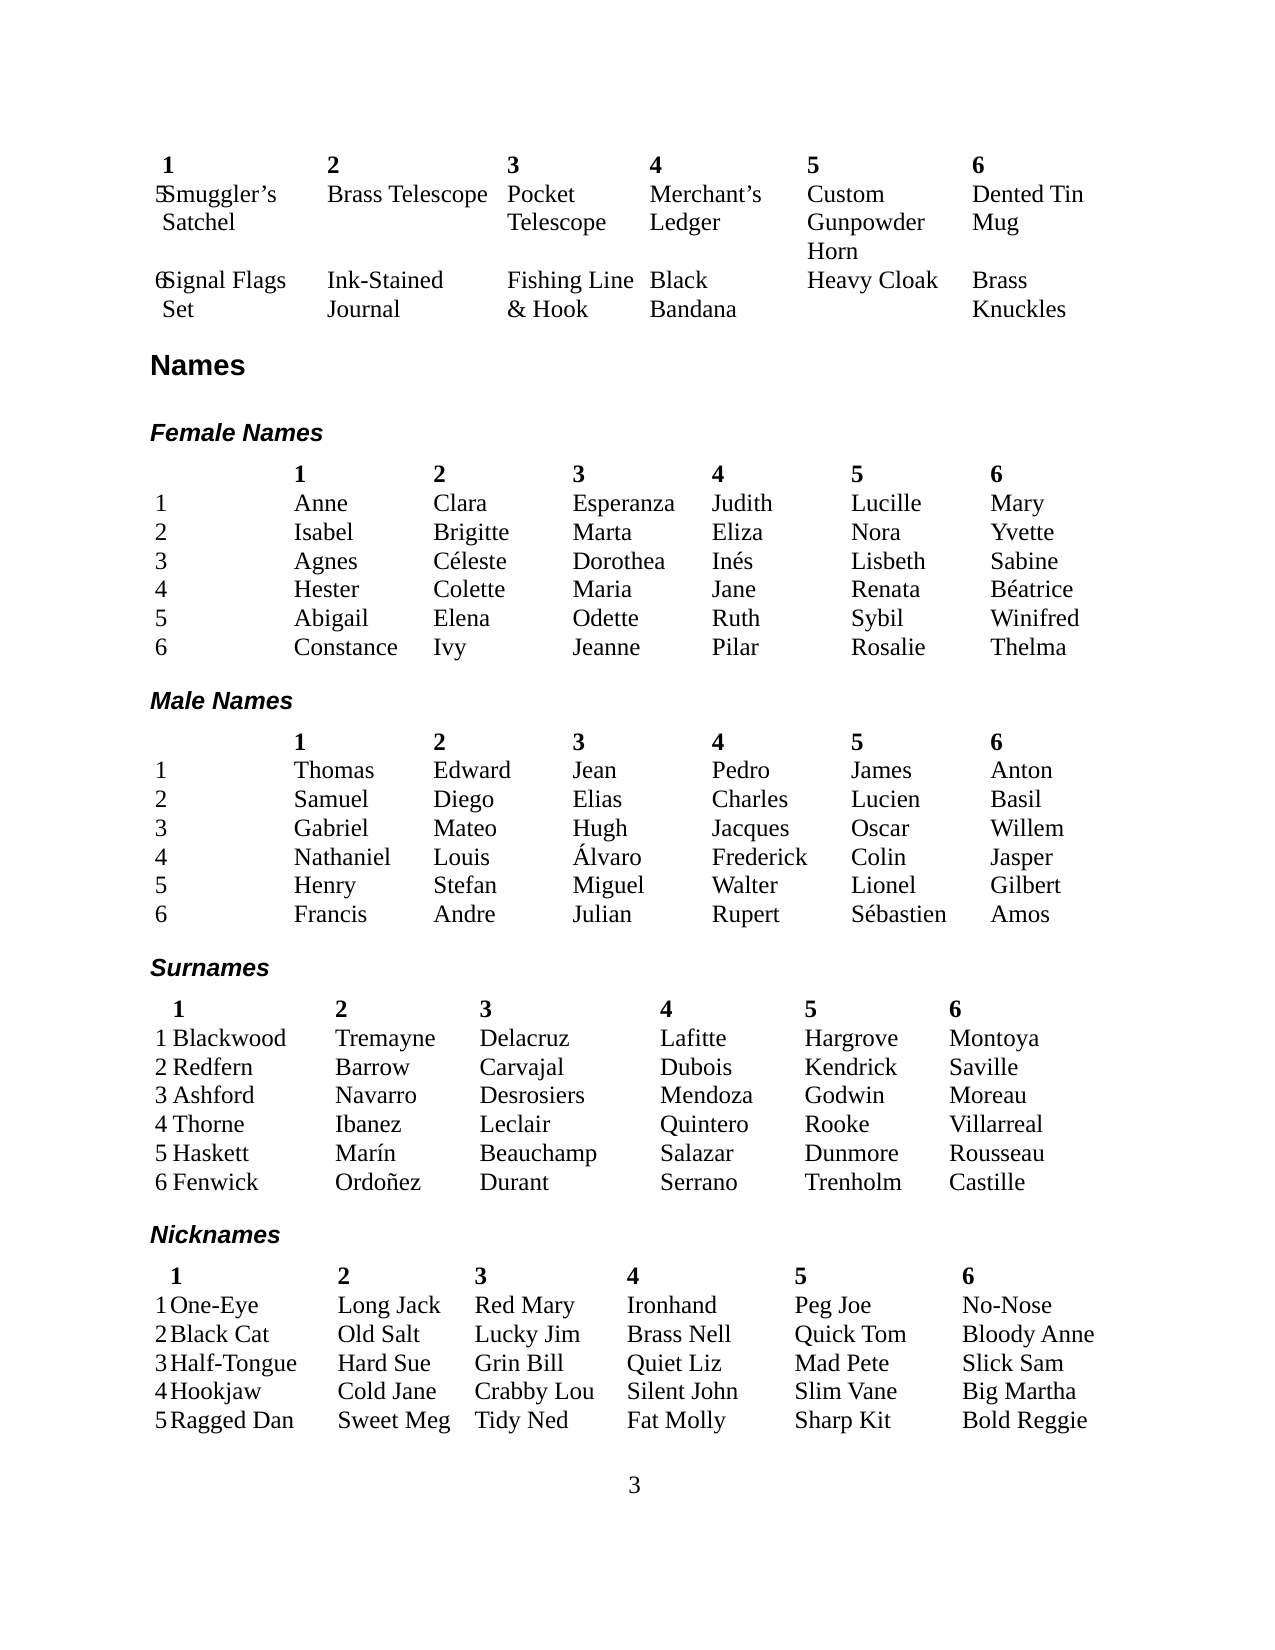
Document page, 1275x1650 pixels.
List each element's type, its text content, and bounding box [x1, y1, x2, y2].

table_cell Bold Reggie [958, 1405, 1125, 1434]
table_cell Fishing Line & Hook [503, 265, 645, 322]
table_header 1 [165, 1261, 333, 1290]
table_header 1 [289, 460, 428, 488]
table_cell Abigail [289, 603, 428, 632]
table_cell Delacruz [475, 1023, 656, 1052]
table_cell Signal Flags Set [158, 265, 322, 322]
table_cell Slim Vane [790, 1376, 957, 1405]
table_cell Hard Sue [333, 1348, 470, 1376]
table_cell Fenwick [168, 1167, 331, 1195]
table_header 6 [958, 1261, 1125, 1290]
table_cell 1 [150, 488, 289, 517]
subtitle Male Names [150, 686, 1125, 714]
table_cell Crabby Lou [470, 1376, 622, 1405]
table_cell Hargrove [800, 1023, 944, 1052]
table_cell Ink-Stained Journal [323, 265, 502, 322]
table_cell Haskett [168, 1138, 331, 1167]
table_cell Sweet Meg [333, 1405, 470, 1434]
table_cell Castille [944, 1167, 1125, 1195]
table_cell Pilar [707, 632, 846, 661]
table_header 4 [707, 460, 846, 488]
table_cell Lionel [846, 871, 986, 899]
table_cell Mateo [429, 813, 568, 842]
table_cell 5 [150, 603, 289, 632]
table_cell Long Jack [333, 1290, 470, 1319]
table_cell No-Nose [958, 1290, 1125, 1319]
table_cell Thomas [289, 756, 428, 784]
table_cell Moreau [944, 1080, 1125, 1109]
table_cell Walter [707, 871, 846, 899]
table_cell 6 [150, 899, 289, 928]
table_cell Edward [429, 756, 568, 784]
table_cell 6 [150, 1167, 168, 1195]
table_header 6 [968, 150, 1125, 179]
table_cell Beauchamp [475, 1138, 656, 1167]
table_cell Salazar [656, 1138, 800, 1167]
table_cell Ruth [707, 603, 846, 632]
table_header 6 [944, 994, 1125, 1023]
table_cell Colin [846, 842, 986, 871]
table_cell Durant [475, 1167, 656, 1195]
table_cell 2 [150, 517, 289, 546]
table_cell Heavy Cloak [803, 265, 967, 322]
table_cell Dunmore [800, 1138, 944, 1167]
table_cell 2 [150, 1052, 168, 1080]
table_cell Ashford [168, 1080, 331, 1109]
table_cell Esperanza [568, 488, 707, 517]
table_cell Eliza [707, 517, 846, 546]
table_cell Rousseau [944, 1138, 1125, 1167]
table_header 1 [168, 994, 331, 1023]
table_cell Judith [707, 488, 846, 517]
table_cell Rosalie [846, 632, 986, 661]
table_cell Pocket Telescope [503, 179, 645, 265]
table_cell Montoya [944, 1023, 1125, 1052]
table_cell Bloody Anne [958, 1319, 1125, 1348]
table_cell Brass Nell [622, 1319, 790, 1348]
table_cell 5 [150, 1405, 165, 1434]
table_cell Thorne [168, 1109, 331, 1138]
table_cell Gilbert [986, 871, 1125, 899]
table_cell Brass Knuckles [968, 265, 1125, 322]
table_cell Black Bandana [645, 265, 802, 322]
table_cell Custom Gunpowder Horn [803, 179, 967, 265]
table_cell Lafitte [656, 1023, 800, 1052]
table_cell Dorothea [568, 546, 707, 574]
table_cell 4 [150, 1109, 168, 1138]
table_cell Willem [986, 813, 1125, 842]
table_cell Redfern [168, 1052, 331, 1080]
table_cell Álvaro [568, 842, 707, 871]
table_cell Barrow [331, 1052, 475, 1080]
table_cell Frederick [707, 842, 846, 871]
table_cell Maria [568, 575, 707, 603]
table_header 4 [707, 727, 846, 756]
table_cell 1 [150, 756, 289, 784]
table_cell Saville [944, 1052, 1125, 1080]
table_cell Lucky Jim [470, 1319, 622, 1348]
table_cell Jasper [986, 842, 1125, 871]
table_header 2 [323, 150, 502, 179]
table_cell Dented Tin Mug [968, 179, 1125, 265]
table_cell Ragged Dan [165, 1405, 333, 1434]
table_cell Winifred [986, 603, 1125, 632]
table_cell Ironhand [622, 1290, 790, 1319]
table_cell Fat Molly [622, 1405, 790, 1434]
table_cell Silent John [622, 1376, 790, 1405]
table_cell Renata [846, 575, 986, 603]
table_header 5 [800, 994, 944, 1023]
table_cell Thelma [986, 632, 1125, 661]
table_cell 3 [150, 546, 289, 574]
table_cell Quintero [656, 1109, 800, 1138]
table_cell Lucien [846, 784, 986, 813]
table_cell Sharp Kit [790, 1405, 957, 1434]
table_cell Mary [986, 488, 1125, 517]
table_cell Black Cat [165, 1319, 333, 1348]
table_cell Cold Jane [333, 1376, 470, 1405]
table_cell Hugh [568, 813, 707, 842]
table_cell Anne [289, 488, 428, 517]
table_cell 3 [150, 1348, 165, 1376]
table_cell Smuggler’s Satchel [158, 179, 322, 265]
table_cell Basil [986, 784, 1125, 813]
table_cell Colette [429, 575, 568, 603]
table_header 2 [331, 994, 475, 1023]
table_cell Quiet Liz [622, 1348, 790, 1376]
table_cell Navarro [331, 1080, 475, 1109]
table_cell Ibanez [331, 1109, 475, 1138]
table_cell 4 [150, 575, 289, 603]
table_cell Samuel [289, 784, 428, 813]
table_cell Half-Tongue [165, 1348, 333, 1376]
table_cell Elena [429, 603, 568, 632]
table_cell 2 [150, 784, 289, 813]
table_header 3 [503, 150, 645, 179]
table_cell Lisbeth [846, 546, 986, 574]
table_cell Desrosiers [475, 1080, 656, 1109]
table_cell 3 [150, 1080, 168, 1109]
table_header 5 [846, 727, 986, 756]
table_header 2 [333, 1261, 470, 1290]
table_cell Tidy Ned [470, 1405, 622, 1434]
table_cell 5 [150, 871, 289, 899]
table_cell Ivy [429, 632, 568, 661]
table_cell Agnes [289, 546, 428, 574]
table_cell Yvette [986, 517, 1125, 546]
table_header 2 [429, 727, 568, 756]
table_cell Marta [568, 517, 707, 546]
table_cell 3 [150, 813, 289, 842]
table_cell Clara [429, 488, 568, 517]
table_cell Mendoza [656, 1080, 800, 1109]
table_cell Elias [568, 784, 707, 813]
table_cell Grin Bill [470, 1348, 622, 1376]
table_header 4 [622, 1261, 790, 1290]
table_cell Louis [429, 842, 568, 871]
table_header 5 [803, 150, 967, 179]
table_cell Hookjaw [165, 1376, 333, 1405]
table_cell Merchant’s Ledger [645, 179, 802, 265]
table_cell 2 [150, 1319, 165, 1348]
table_cell 6 [150, 265, 157, 322]
table_cell Ordoñez [331, 1167, 475, 1195]
table_header [150, 1261, 165, 1290]
table_cell Carvajal [475, 1052, 656, 1080]
table_cell 4 [150, 842, 289, 871]
table_header [150, 727, 289, 756]
table_cell Sybil [846, 603, 986, 632]
table_cell Leclair [475, 1109, 656, 1138]
table_header 3 [475, 994, 656, 1023]
table_cell Rooke [800, 1109, 944, 1138]
table_cell Miguel [568, 871, 707, 899]
table_cell Andre [429, 899, 568, 928]
table_header 1 [289, 727, 428, 756]
table_cell One-Eye [165, 1290, 333, 1319]
table_header [150, 994, 168, 1023]
table_cell Tremayne [331, 1023, 475, 1052]
table_cell Francis [289, 899, 428, 928]
table_cell Nora [846, 517, 986, 546]
table_cell Gabriel [289, 813, 428, 842]
table_cell Diego [429, 784, 568, 813]
table_cell Anton [986, 756, 1125, 784]
table_cell Béatrice [986, 575, 1125, 603]
table_header 5 [846, 460, 986, 488]
table_cell Lucille [846, 488, 986, 517]
table_cell Serrano [656, 1167, 800, 1195]
table_cell Mad Pete [790, 1348, 957, 1376]
table_cell Jane [707, 575, 846, 603]
table_cell Peg Joe [790, 1290, 957, 1319]
table_cell Jeanne [568, 632, 707, 661]
table_cell Blackwood [168, 1023, 331, 1052]
table_cell 5 [150, 1138, 168, 1167]
table_cell Henry [289, 871, 428, 899]
table_header 4 [645, 150, 802, 179]
table_cell 5 [150, 179, 157, 265]
subtitle Names [150, 347, 1125, 381]
table_cell Kendrick [800, 1052, 944, 1080]
table_cell Inés [707, 546, 846, 574]
table_cell Jacques [707, 813, 846, 842]
table_cell Odette [568, 603, 707, 632]
table_cell Jean [568, 756, 707, 784]
table_cell James [846, 756, 986, 784]
subtitle Nicknames [150, 1220, 1125, 1249]
table_cell Julian [568, 899, 707, 928]
table_cell Brass Telescope [323, 179, 502, 265]
table_cell Slick Sam [958, 1348, 1125, 1376]
table_cell Dubois [656, 1052, 800, 1080]
table_cell Stefan [429, 871, 568, 899]
table_header 1 [158, 150, 322, 179]
table_header 5 [790, 1261, 957, 1290]
table_cell 1 [150, 1290, 165, 1319]
table_cell Constance [289, 632, 428, 661]
table_header 6 [986, 460, 1125, 488]
table_cell 1 [150, 1023, 168, 1052]
table_cell Red Mary [470, 1290, 622, 1319]
table_cell Big Martha [958, 1376, 1125, 1405]
subtitle Female Names [150, 418, 1125, 447]
table_cell Godwin [800, 1080, 944, 1109]
table_cell 4 [150, 1376, 165, 1405]
table_cell 6 [150, 632, 289, 661]
table_header 3 [470, 1261, 622, 1290]
table_cell Oscar [846, 813, 986, 842]
table_cell Sabine [986, 546, 1125, 574]
table_cell Quick Tom [790, 1319, 957, 1348]
table_cell Nathaniel [289, 842, 428, 871]
table_cell Brigitte [429, 517, 568, 546]
table_cell Charles [707, 784, 846, 813]
table_header 2 [429, 460, 568, 488]
table_header 3 [568, 460, 707, 488]
table_cell Villarreal [944, 1109, 1125, 1138]
table_cell Hester [289, 575, 428, 603]
table_header [150, 460, 289, 488]
table_cell Isabel [289, 517, 428, 546]
table_cell Old Salt [333, 1319, 470, 1348]
table_cell Amos [986, 899, 1125, 928]
table_header 6 [986, 727, 1125, 756]
table_cell Sébastien [846, 899, 986, 928]
table_cell Céleste [429, 546, 568, 574]
table_cell Rupert [707, 899, 846, 928]
table_header [150, 150, 157, 179]
table_header 4 [656, 994, 800, 1023]
table_cell Trenholm [800, 1167, 944, 1195]
table_header 3 [568, 727, 707, 756]
table_cell Marín [331, 1138, 475, 1167]
table_cell Pedro [707, 756, 846, 784]
subtitle Surnames [150, 953, 1125, 982]
